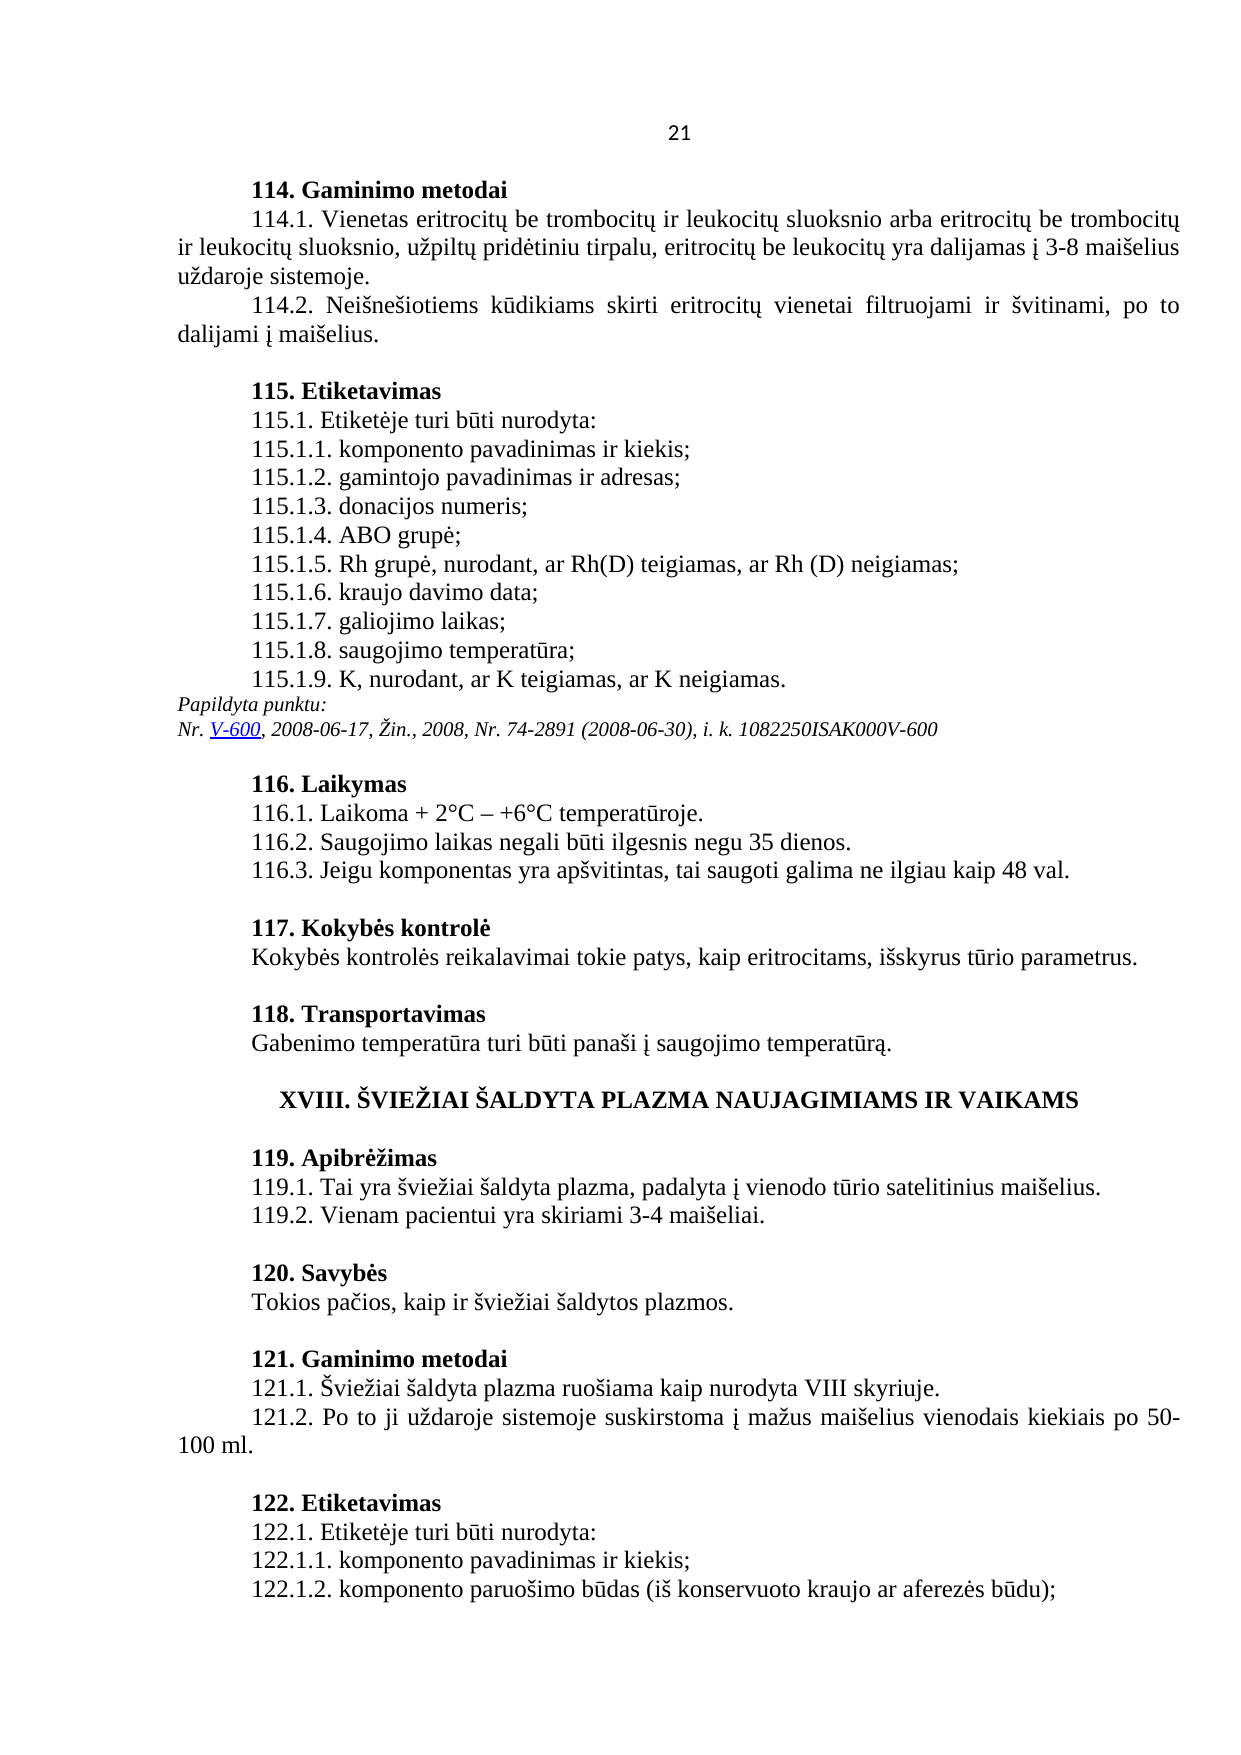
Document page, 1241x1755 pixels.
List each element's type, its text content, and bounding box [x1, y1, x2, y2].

text 115.1.9. K, nurodant, ar K teigiamas, ar K neigiamas. [177, 664, 1181, 692]
text 122.1. Etiketėje turi būti nurodyta: [177, 1517, 1181, 1546]
text 114.2. Neišnešiotiems kūdikiams skirti eritrocitų vienetai filtruojami ir švitinami, po to dalijami į maišelius. [177, 290, 1181, 347]
text Gabenimo temperatūra turi būti panaši į saugojimo temperatūrą. [177, 1028, 1181, 1057]
text 119. Apibrėžimas [177, 1143, 1181, 1172]
text 115.1.1. komponento pavadinimas ir kiekis; [177, 434, 1181, 462]
text 114. Gaminimo metodai [177, 175, 1181, 204]
text 115.1.3. donacijos numeris; [177, 491, 1181, 520]
text 115.1.8. saugojimo temperatūra; [177, 635, 1181, 664]
text Nr. V-600, 2008-06-17, Žin., 2008, Nr. 74-2891 (2008-06-30), i. k. 1082250ISAK000V-600 [177, 716, 1181, 741]
text XVIII. ŠVIEŽIAI ŠALDYTA PLAZMA NAUJAGIMIAMS IR VAIKAMS [177, 1086, 1181, 1114]
text 115.1.6. kraujo davimo data; [177, 577, 1181, 606]
text 116.3. Jeigu komponentas yra apšvitintas, tai saugoti galima ne ilgiau kaip 48 val. [177, 856, 1181, 884]
text 115.1. Etiketėje turi būti nurodyta: [177, 405, 1181, 434]
text Kokybės kontrolės reikalavimai tokie patys, kaip eritrocitams, išskyrus tūrio parametrus. [177, 942, 1181, 971]
text 120. Savybės [177, 1258, 1181, 1287]
text 122.1.1. komponento pavadinimas ir kiekis; [177, 1546, 1181, 1574]
text 118. Transportavimas [177, 999, 1181, 1028]
text 115.1.2. gamintojo pavadinimas ir adresas; [177, 462, 1181, 491]
text 119.1. Tai yra šviežiai šaldyta plazma, padalyta į vienodo tūrio satelitinius maišelius. [177, 1172, 1181, 1201]
text Tokios pačios, kaip ir šviežiai šaldytos plazmos. [177, 1287, 1181, 1316]
text 121.1. Šviežiai šaldyta plazma ruošiama kaip nurodyta VIII skyriuje. [177, 1373, 1181, 1402]
text 115.1.5. Rh grupė, nurodant, ar Rh(D) teigiamas, ar Rh (D) neigiamas; [177, 549, 1181, 577]
text 115. Etiketavimas [177, 376, 1181, 405]
text 122.1.2. komponento paruošimo būdas (iš konservuoto kraujo ar aferezės būdu); [177, 1574, 1181, 1603]
text 114.1. Vienetas eritrocitų be trombocitų ir leukocitų sluoksnio arba eritrocitų be trombocitų ir leukocitų sluoksnio, užpiltų pridėtiniu tirpalu, eritrocitų be leukocitų yra dalijamas į 3-8 maišelius uždaroje sistemoje. [177, 204, 1181, 290]
text 115.1.4. ABO grupė; [177, 520, 1181, 549]
text 121.2. Po to ji uždaroje sistemoje suskirstoma į mažus maišelius vienodais kiekiais po 50-100 ml. [177, 1402, 1181, 1459]
text 117. Kokybės kontrolė [177, 913, 1181, 942]
text 116.2. Saugojimo laikas negali būti ilgesnis negu 35 dienos. [177, 827, 1181, 856]
text 119.2. Vienam pacientui yra skiriami 3-4 maišeliai. [177, 1201, 1181, 1229]
text 122. Etiketavimas [177, 1488, 1181, 1517]
text 116.1. Laikoma + 2°C – +6°C temperatūroje. [177, 798, 1181, 827]
text 116. Laikymas [177, 769, 1181, 798]
text Papildyta punktu: [177, 692, 1181, 716]
text 121. Gaminimo metodai [177, 1344, 1181, 1373]
text 115.1.7. galiojimo laikas; [177, 606, 1181, 635]
